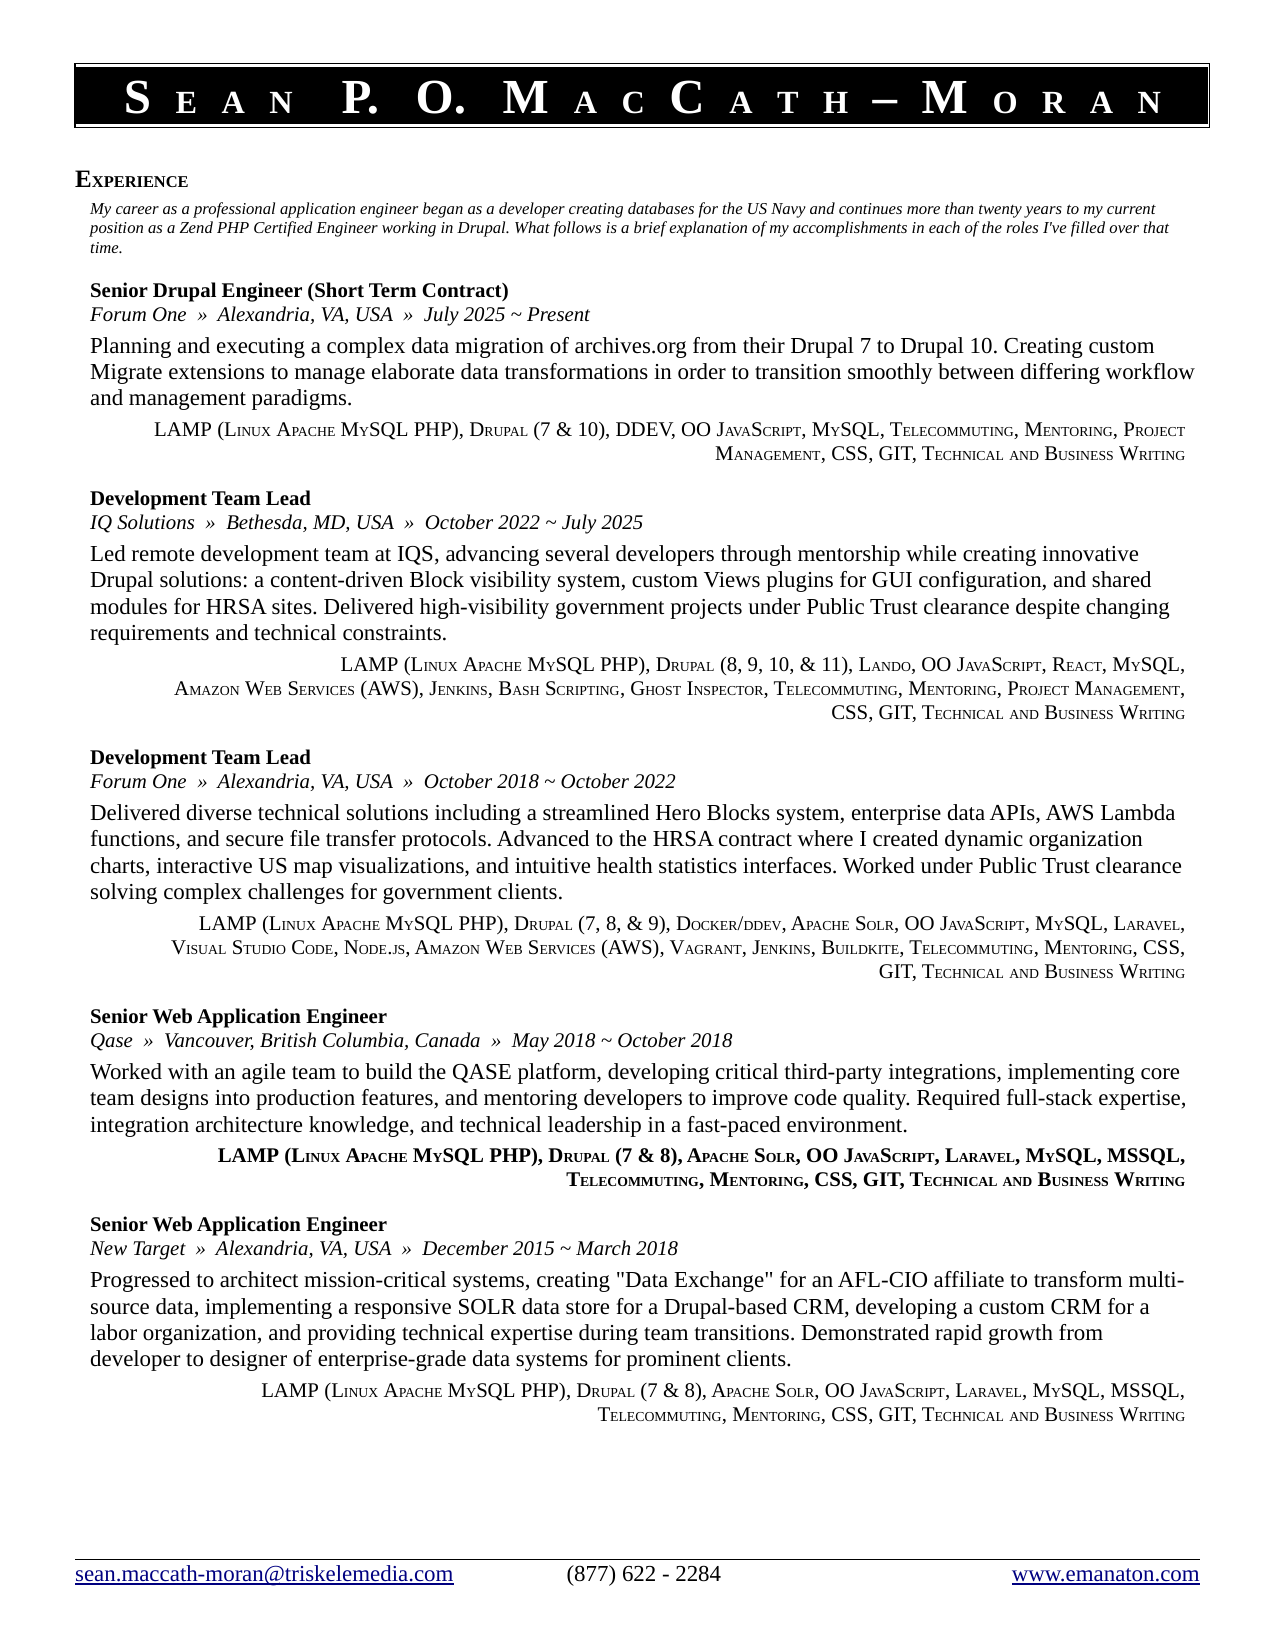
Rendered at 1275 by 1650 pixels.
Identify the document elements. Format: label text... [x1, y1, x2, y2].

text LAMP (Linux Apache MySQL PHP), Drupal (7, 8, & 9), Docker/ddev, Apache Solr, OO JavaScript, MySQL, Laravel, Visual Studio Code, Node.js, Amazon Web Services (AWS), Vagrant, Jenkins, Buildkite, Telecommuting, Mentoring, CSS, GIT, Technical and Business Writing [135, 911, 1185, 983]
text Planning and executing a complex data migration of archives.org from their Drupal 7 to Drupal 10. Creating custom Migrate extensions to manage elaborate data transformations in order to transition smoothly between differing workflow and management paradigms. [90, 332, 1200, 411]
text LAMP (Linux Apache MySQL PHP), Drupal (7 & 8), Apache Solr, OO JavaScript, Laravel, MySQL, MSSQL, Telecommuting, Mentoring, CSS, GIT, Technical and Business Writing [135, 1143, 1185, 1191]
text Forum One » Alexandria, VA, USA » October 2018 ~ October 2022 [90, 769, 1200, 793]
text IQ Solutions » Bethesda, MD, USA » October 2022 ~ July 2025 [90, 510, 1200, 534]
text Forum One » Alexandria, VA, USA » July 2025 ~ Present [90, 302, 1200, 326]
text Development Team Lead [90, 486, 1200, 510]
text Senior Web Application Engineer [90, 1212, 1200, 1236]
text Senior Drupal Engineer (Short Term Contract) [90, 278, 1200, 302]
text Experience [75, 164, 1200, 193]
text Delivered diverse technical solutions including a streamlined Hero Blocks system, enterprise data APIs, AWS Lambda functions, and secure file transfer protocols. Advanced to the HRSA contract where I created dynamic organization charts, interactive US map visualizations, and intuitive health statistics interfaces. Worked under Public Trust clearance solving complex challenges for government clients. [90, 799, 1200, 904]
text Progressed to architect mission-critical systems, creating "Data Exchange" for an AFL-CIO affiliate to transform multi-source data, implementing a responsive SOLR data store for a Drupal-based CRM, developing a custom CRM for a labor organization, and providing technical expertise during team transitions. Demonstrated rapid growth from developer to designer of enterprise-grade data systems for prominent clients. [90, 1266, 1200, 1372]
text Qase » Vancouver, British Columbia, Canada » May 2018 ~ October 2018 [90, 1028, 1200, 1052]
text My career as a professional application engineer began as a developer creating databases for the US Navy and continues more than twenty years to my current position as a Zend PHP Certified Engineer working in Drupal. What follows is a brief explanation of my accomplishments in each of the roles I've filled over that time. [90, 199, 1200, 257]
text Led remote development team at IQS, advancing several developers through mentorship while creating innovative Drupal solutions: a content-driven Block visibility system, custom Views plugins for GUI configuration, and shared modules for HRSA sites. Delivered high-visibility government projects under Public Trust clearance despite changing requirements and technical constraints. [90, 540, 1200, 646]
text LAMP (Linux Apache MySQL PHP), Drupal (8, 9, 10, & 11), Lando, OO JavaScript, React, MySQL, Amazon Web Services (AWS), Jenkins, Bash Scripting, Ghost Inspector, Telecommuting, Mentoring, Project Management, CSS, GIT, Technical and Business Writing [135, 652, 1185, 724]
text New Target » Alexandria, VA, USA » December 2015 ~ March 2018 [90, 1236, 1200, 1260]
text Senior Web Application Engineer [90, 1004, 1200, 1028]
text LAMP (Linux Apache MySQL PHP), Drupal (7 & 10), DDEV, OO JavaScript, MySQL, Telecommuting, Mentoring, Project Management, CSS, GIT, Technical and Business Writing [135, 417, 1185, 465]
text Development Team Lead [90, 745, 1200, 769]
text LAMP (Linux Apache MySQL PHP), Drupal (7 & 8), Apache Solr, OO JavaScript, Laravel, MySQL, MSSQL, Telecommuting, Mentoring, CSS, GIT, Technical and Business Writing [135, 1378, 1185, 1426]
text Worked with an agile team to build the QASE platform, developing critical third-party integrations, implementing core team designs into production features, and mentoring developers to improve code quality. Required full-stack expertise, integration architecture knowledge, and technical leadership in a fast-paced environment. [90, 1058, 1200, 1137]
